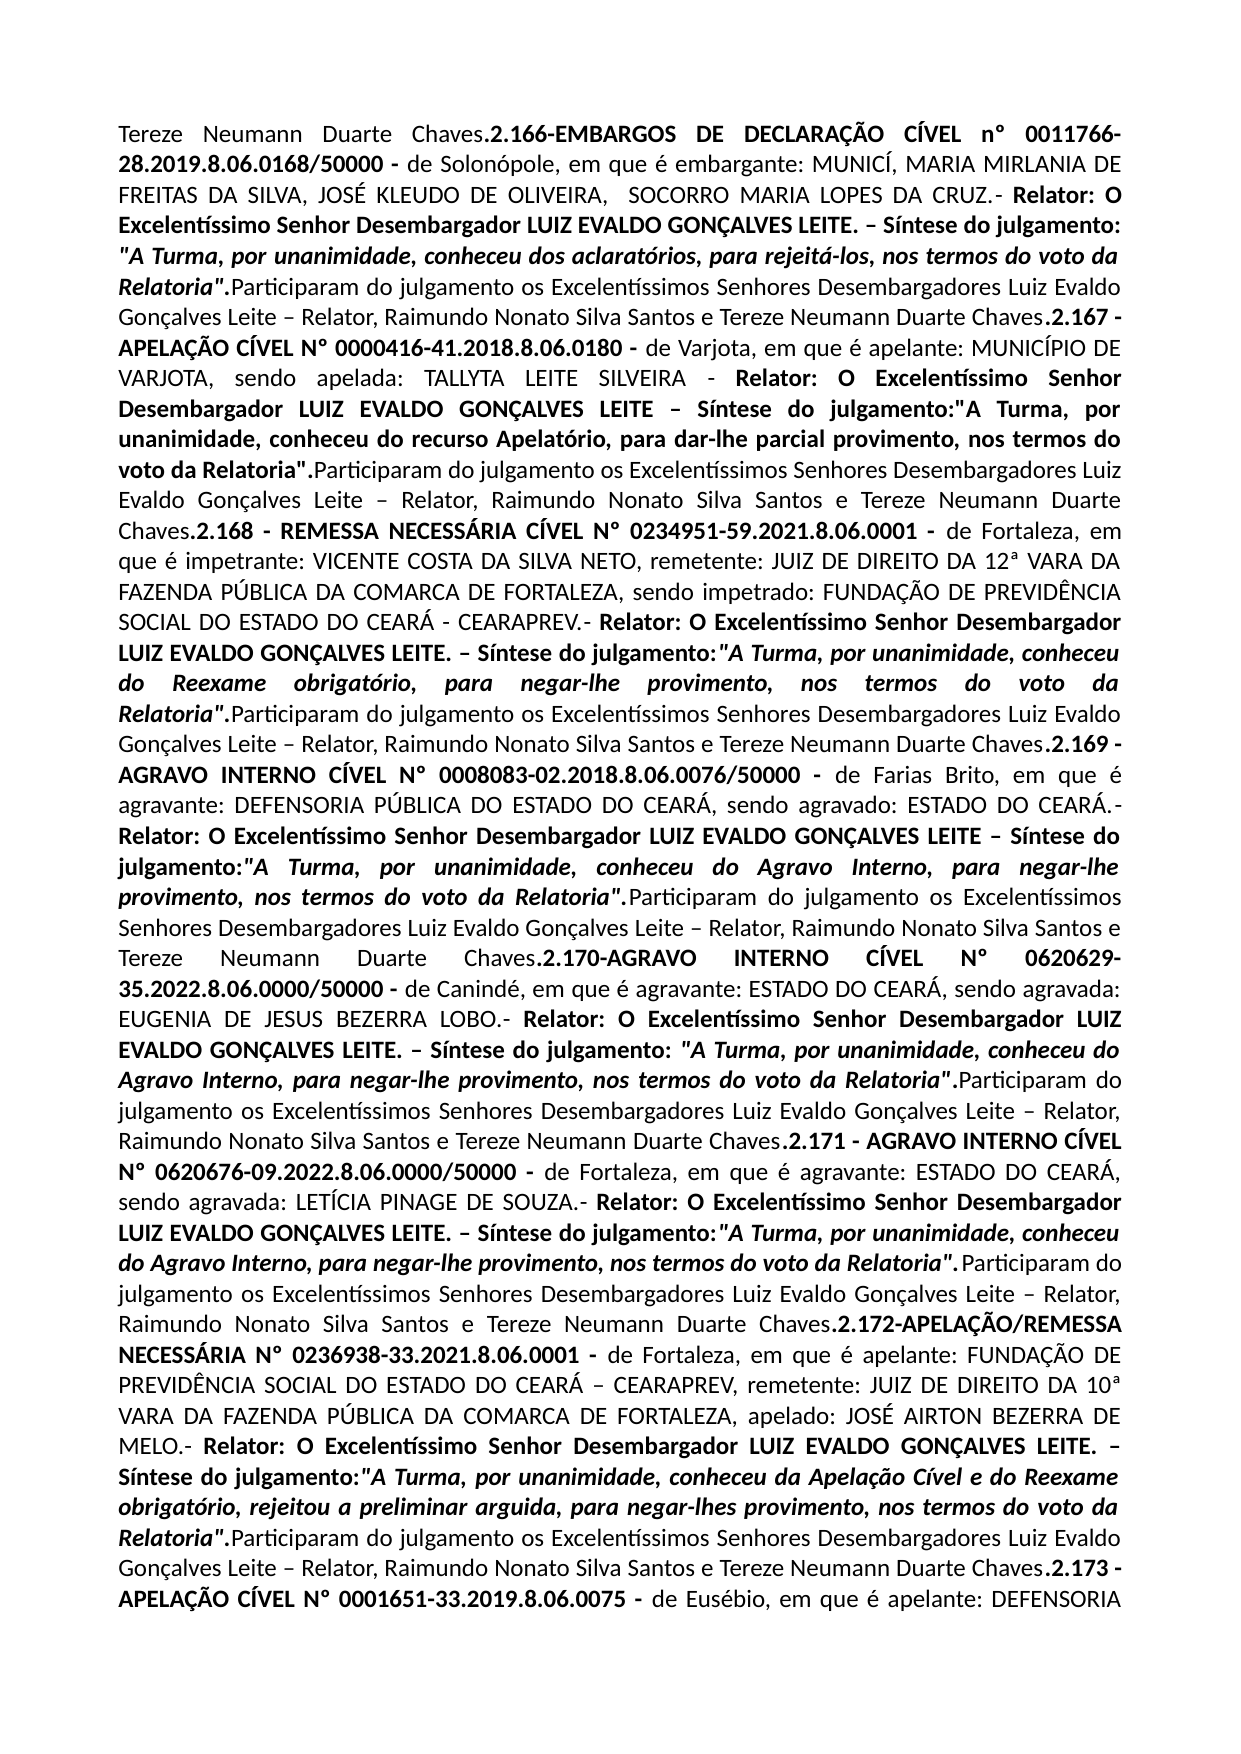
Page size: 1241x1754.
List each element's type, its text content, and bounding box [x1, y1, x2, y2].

text Tereze Neumann Duarte Chaves.2.166-EMBARGOS DE DECLARAÇÃO CÍVEL nº 0011766-28.2019.8.06.0168/50000 - de Solonópole, em que é embargante: MUNICÍ, MARIA MIRLANIA DE FREITAS DA SILVA, JOSÉ KLEUDO DE OLIVEIRA, SOCORRO MARIA LOPES DA CRUZ.- Relator: O Excelentíssimo Senhor Desembargador LUIZ EVALDO GONÇALVES LEITE. – Síntese do julgamento: "A Turma, por unanimidade, conheceu dos aclaratórios, para rejeitá-los, nos termos do voto da Relatoria".Participaram do julgamento os Excelentíssimos Senhores Desembargadores Luiz Evaldo Gonçalves Leite – Relator, Raimundo Nonato Silva Santos e Tereze Neumann Duarte Chaves.2.167 - APELAÇÃO CÍVEL Nº 0000416-41.2018.8.06.0180 - de Varjota, em que é apelante: MUNICÍPIO DE VARJOTA, sendo apelada: TALLYTA LEITE SILVEIRA - Relator: O Excelentíssimo Senhor Desembargador LUIZ EVALDO GONÇALVES LEITE – Síntese do julgamento:"A Turma, por unanimidade, conheceu do recurso Apelatório, para dar-lhe parcial provimento, nos termos do voto da Relatoria".Participaram do julgamento os Excelentíssimos Senhores Desembargadores Luiz Evaldo Gonçalves Leite – Relator, Raimundo Nonato Silva Santos e Tereze Neumann Duarte Chaves.2.168 - REMESSA NECESSÁRIA CÍVEL Nº 0234951-59.2021.8.06.0001 - de Fortaleza, em que é impetrante: VICENTE COSTA DA SILVA NETO, remetente: JUIZ DE DIREITO DA 12ª VARA DA FAZENDA PÚBLICA DA COMARCA DE FORTALEZA, sendo impetrado: FUNDAÇÃO DE PREVIDÊNCIA SOCIAL DO ESTADO DO CEARÁ - CEARAPREV.- Relator: O Excelentíssimo Senhor Desembargador LUIZ EVALDO GONÇALVES LEITE. – Síntese do julgamento:"A Turma, por unanimidade, conheceu do Reexame obrigatório, para negar-lhe provimento, nos termos do voto da Relatoria".Participaram do julgamento os Excelentíssimos Senhores Desembargadores Luiz Evaldo Gonçalves Leite – Relator, Raimundo Nonato Silva Santos e Tereze Neumann Duarte Chaves.2.169 - AGRAVO INTERNO CÍVEL Nº 0008083-02.2018.8.06.0076/50000 - de Farias Brito, em que é agravante: DEFENSORIA PÚBLICA DO ESTADO DO CEARÁ, sendo agravado: ESTADO DO CEARÁ.- Relator: O Excelentíssimo Senhor Desembargador LUIZ EVALDO GONÇALVES LEITE – Síntese do julgamento:"A Turma, por unanimidade, conheceu do Agravo Interno, para negar-lhe provimento, nos termos do voto da Relatoria".Participaram do julgamento os Excelentíssimos Senhores Desembargadores Luiz Evaldo Gonçalves Leite – Relator, Raimundo Nonato Silva Santos e Tereze Neumann Duarte Chaves.2.170-AGRAVO INTERNO CÍVEL Nº 0620629-35.2022.8.06.0000/50000 - de Canindé, em que é agravante: ESTADO DO CEARÁ, sendo agravada: EUGENIA DE JESUS BEZERRA LOBO.- Relator: O Excelentíssimo Senhor Desembargador LUIZ EVALDO GONÇALVES LEITE. – Síntese do julgamento: "A Turma, por unanimidade, conheceu do Agravo Interno, para negar-lhe provimento, nos termos do voto da Relatoria".Participaram do julgamento os Excelentíssimos Senhores Desembargadores Luiz Evaldo Gonçalves Leite – Relator, Raimundo Nonato Silva Santos e Tereze Neumann Duarte Chaves.2.171 - AGRAVO INTERNO CÍVEL Nº 0620676-09.2022.8.06.0000/50000 - de Fortaleza, em que é agravante: ESTADO DO CEARÁ, sendo agravada: LETÍCIA PINAGE DE SOUZA.- Relator: O Excelentíssimo Senhor Desembargador LUIZ EVALDO GONÇALVES LEITE. – Síntese do julgamento:"A Turma, por unanimidade, conheceu do Agravo Interno, para negar-lhe provimento, nos termos do voto da Relatoria".Participaram do julgamento os Excelentíssimos Senhores Desembargadores Luiz Evaldo Gonçalves Leite – Relator, Raimundo Nonato Silva Santos e Tereze Neumann Duarte Chaves.2.172-APELAÇÃO/REMESSA NECESSÁRIA Nº 0236938-33.2021.8.06.0001 - de Fortaleza, em que é apelante: FUNDAÇÃO DE PREVIDÊNCIA SOCIAL DO ESTADO DO CEARÁ – CEARAPREV, remetente: JUIZ DE DIREITO DA 10ª VARA DA FAZENDA PÚBLICA DA COMARCA DE FORTALEZA, apelado: JOSÉ AIRTON BEZERRA DE MELO.- Relator: O Excelentíssimo Senhor Desembargador LUIZ EVALDO GONÇALVES LEITE. – Síntese do julgamento:"A Turma, por unanimidade, conheceu da Apelação Cível e do Reexame obrigatório, rejeitou a preliminar arguida, para negar-lhes provimento, nos termos do voto da Relatoria".Participaram do julgamento os Excelentíssimos Senhores Desembargadores Luiz Evaldo Gonçalves Leite – Relator, Raimundo Nonato Silva Santos e Tereze Neumann Duarte Chaves.2.173 - APELAÇÃO CÍVEL Nº 0001651-33.2019.8.06.0075 - de Eusébio, em que é apelante: DEFENSORIA [118, 118, 1122, 1614]
